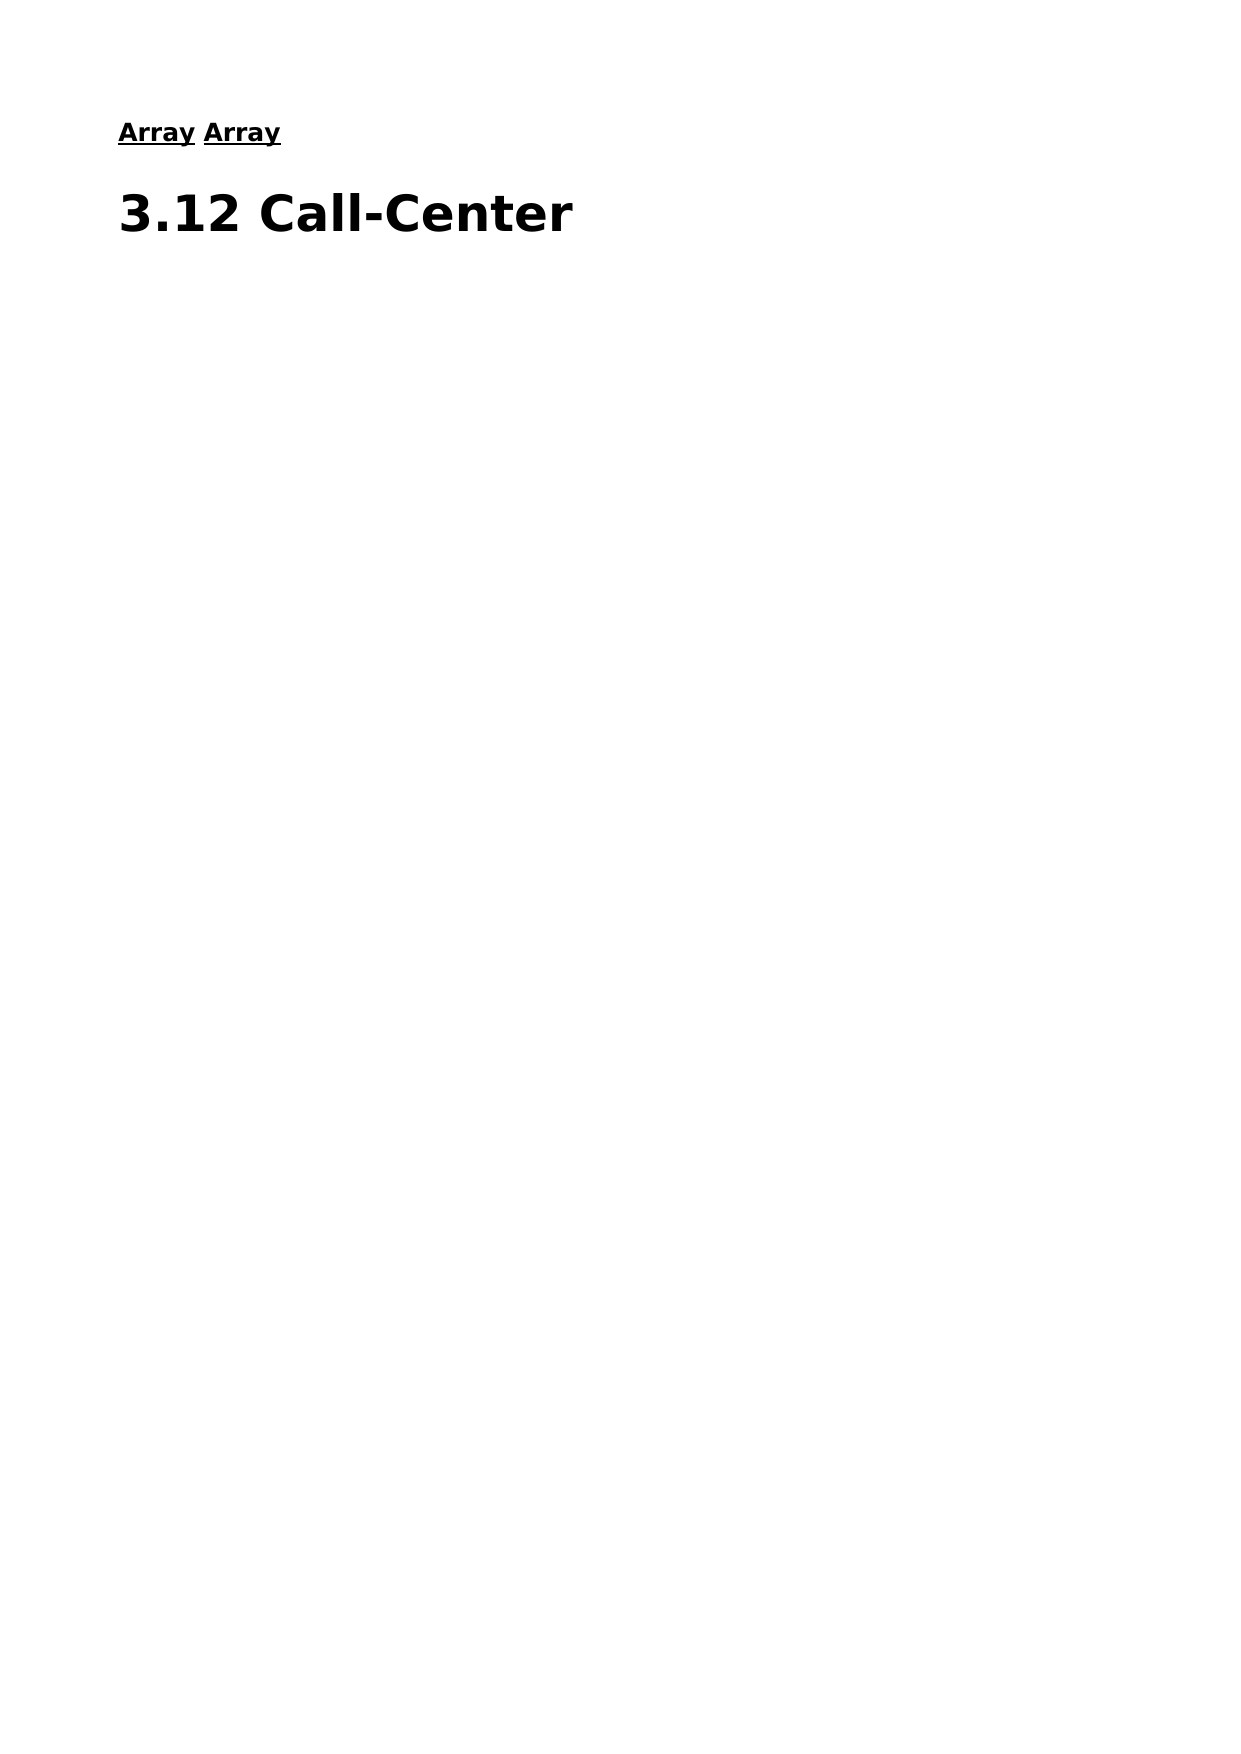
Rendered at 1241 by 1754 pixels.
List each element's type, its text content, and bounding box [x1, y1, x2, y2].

text Array Array [118, 118, 1122, 147]
subtitle 3.12 Call-Center [118, 185, 1122, 243]
